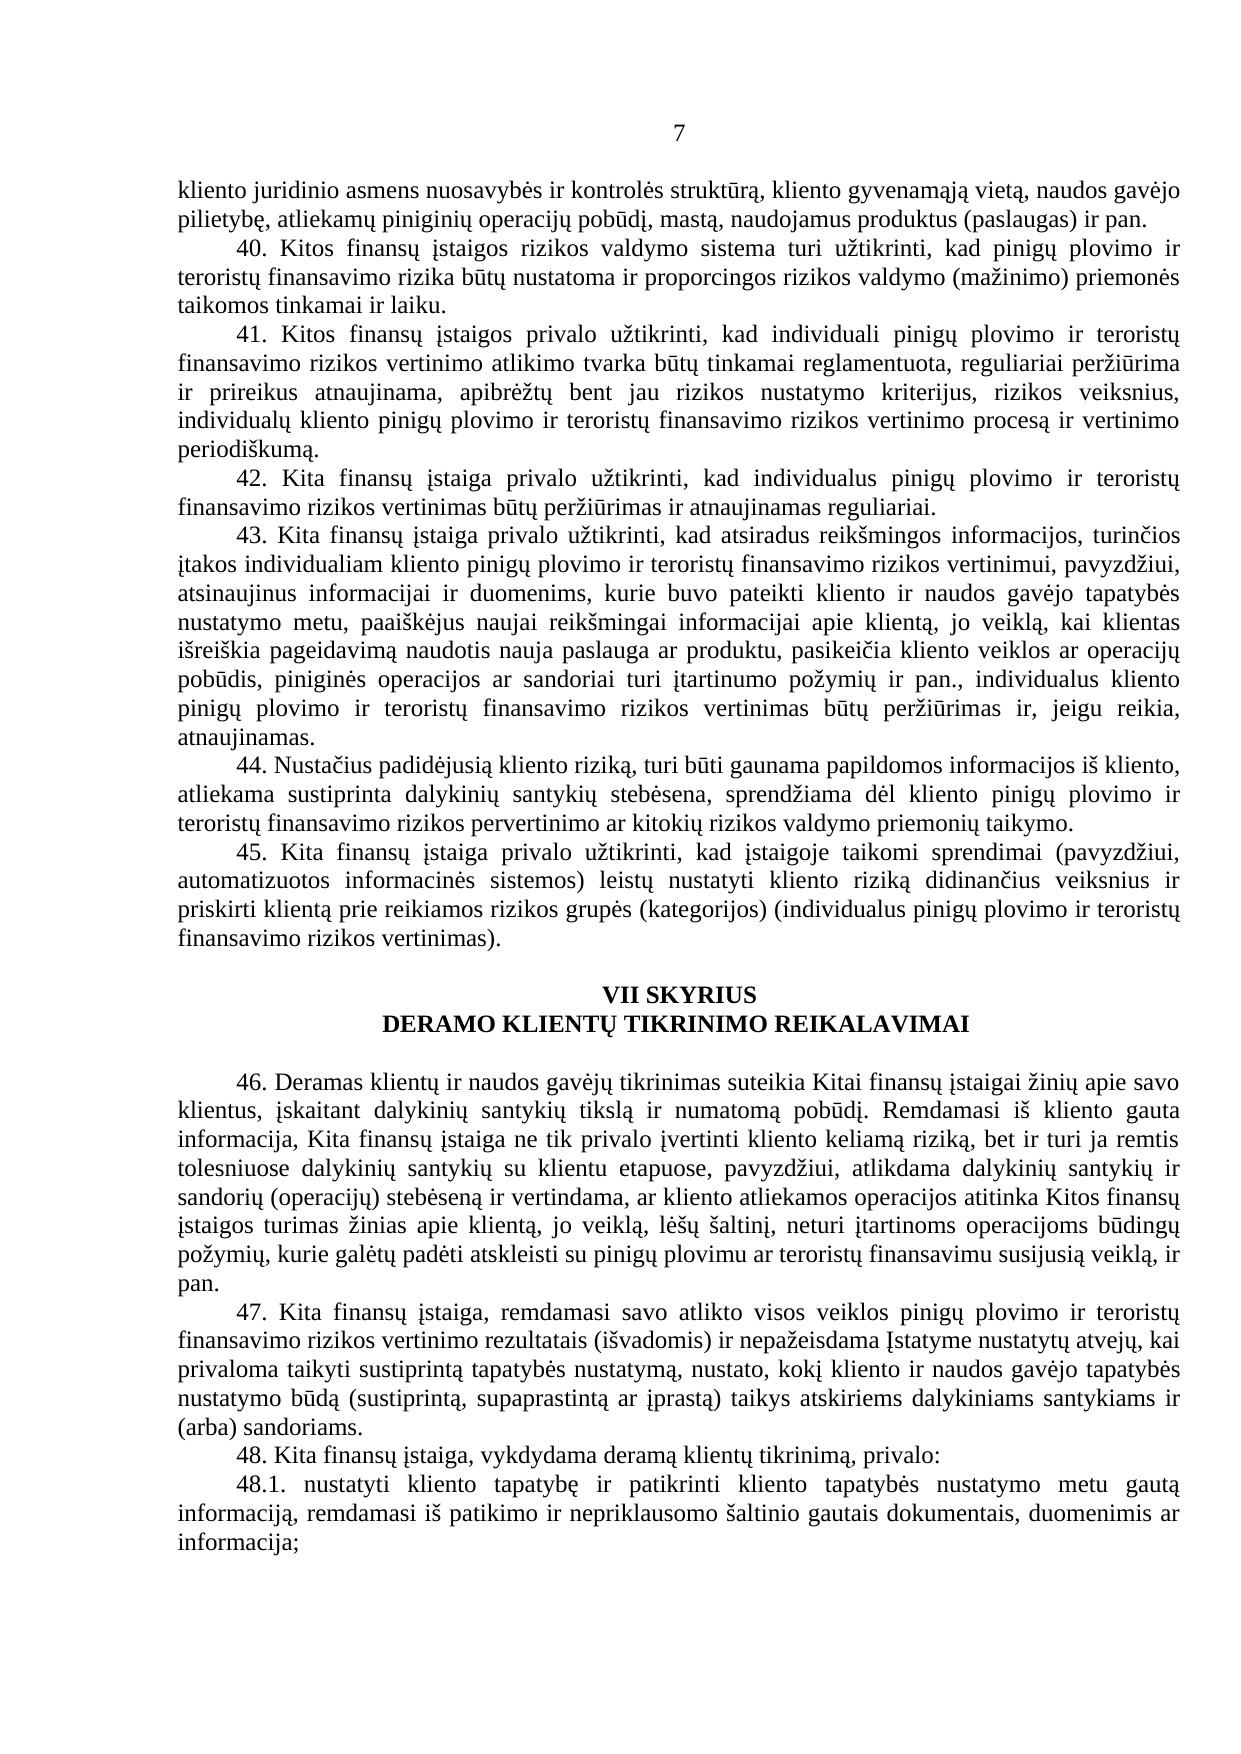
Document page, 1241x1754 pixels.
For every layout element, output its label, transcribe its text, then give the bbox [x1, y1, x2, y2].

text 43. Kita finansų įstaiga privalo užtikrinti, kad atsiradus reikšmingos informacijos, turinčios įtakos individualiam kliento pinigų plovimo ir teroristų finansavimo rizikos vertinimui, pavyzdžiui, atsinaujinus informacijai ir duomenims, kurie buvo pateikti kliento ir naudos gavėjo tapatybės nustatymo metu, paaiškėjus naujai reikšmingai informacijai apie klientą, jo veiklą, kai klientas išreiškia pageidavimą naudotis nauja paslauga ar produktu, pasikeičia kliento veiklos ar operacijų pobūdis, piniginės operacijos ar sandoriai turi įtartinumo požymių ir pan., individualus kliento pinigų plovimo ir teroristų finansavimo rizikos vertinimas būtų peržiūrimas ir, jeigu reikia, atnaujinamas. [177, 521, 1181, 751]
text 41. Kitos finansų įstaigos privalo užtikrinti, kad individuali pinigų plovimo ir teroristų finansavimo rizikos vertinimo atlikimo tvarka būtų tinkamai reglamentuota, reguliariai peržiūrima ir prireikus atnaujinama, apibrėžtų bent jau rizikos nustatymo kriterijus, rizikos veiksnius, individualų kliento pinigų plovimo ir teroristų finansavimo rizikos vertinimo procesą ir vertinimo periodiškumą. [177, 319, 1181, 463]
text VII SKYRIUS [177, 981, 1181, 1009]
text 42. Kita finansų įstaiga privalo užtikrinti, kad individualus pinigų plovimo ir teroristų finansavimo rizikos vertinimas būtų peržiūrimas ir atnaujinamas reguliariai. [177, 463, 1181, 521]
text 48.1. nustatyti kliento tapatybę ir patikrinti kliento tapatybės nustatymo metu gautą informaciją, remdamasi iš patikimo ir nepriklausomo šaltinio gautais dokumentais, duomenimis ar informacija; [177, 1469, 1181, 1556]
text 44. Nustačius padidėjusią kliento riziką, turi būti gaunama papildomos informacijos iš kliento, atliekama sustiprinta dalykinių santykių stebėsena, sprendžiama dėl kliento pinigų plovimo ir teroristų finansavimo rizikos pervertinimo ar kitokių rizikos valdymo priemonių taikymo. [177, 751, 1181, 837]
text 40. Kitos finansų įstaigos rizikos valdymo sistema turi užtikrinti, kad pinigų plovimo ir teroristų finansavimo rizika būtų nustatoma ir proporcingos rizikos valdymo (mažinimo) priemonės taikomos tinkamai ir laiku. [177, 233, 1181, 319]
text 45. Kita finansų įstaiga privalo užtikrinti, kad įstaigoje taikomi sprendimai (pavyzdžiui, automatizuotos informacinės sistemos) leistų nustatyti kliento riziką didinančius veiksnius ir priskirti klientą prie reikiamos rizikos grupės (kategorijos) (individualus pinigų plovimo ir teroristų finansavimo rizikos vertinimas). [177, 837, 1181, 952]
text 48. Kita finansų įstaiga, vykdydama deramą klientų tikrinimą, privalo: [177, 1441, 1181, 1469]
text 47. Kita finansų įstaiga, remdamasi savo atlikto visos veiklos pinigų plovimo ir teroristų finansavimo rizikos vertinimo rezultatais (išvadomis) ir nepažeisdama Įstatyme nustatytų atvejų, kai privaloma taikyti sustiprintą tapatybės nustatymą, nustato, kokį kliento ir naudos gavėjo tapatybės nustatymo būdą (sustiprintą, supaprastintą ar įprastą) taikys atskiriems dalykiniams santykiams ir (arba) sandoriams. [177, 1297, 1181, 1441]
text 46. Deramas klientų ir naudos gavėjų tikrinimas suteikia Kitai finansų įstaigai žinių apie savo klientus, įskaitant dalykinių santykių tikslą ir numatomą pobūdį. Remdamasi iš kliento gauta informacija, Kita finansų įstaiga ne tik privalo įvertinti kliento keliamą riziką, bet ir turi ja remtis tolesniuose dalykinių santykių su klientu etapuose, pavyzdžiui, atlikdama dalykinių santykių ir sandorių (operacijų) stebėseną ir vertindama, ar kliento atliekamos operacijos atitinka Kitos finansų įstaigos turimas žinias apie klientą, jo veiklą, lėšų šaltinį, neturi įtartinoms operacijoms būdingų požymių, kurie galėtų padėti atskleisti su pinigų plovimu ar teroristų finansavimu susijusią veiklą, ir pan. [177, 1067, 1181, 1297]
text DERAMO KLIENTŲ TIKRINIMO REIKALAVIMAI [177, 1009, 1181, 1038]
text kliento juridinio asmens nuosavybės ir kontrolės struktūrą, kliento gyvenamąją vietą, naudos gavėjo pilietybę, atliekamų piniginių operacijų pobūdį, mastą, naudojamus produktus (paslaugas) ir pan. [177, 176, 1181, 233]
